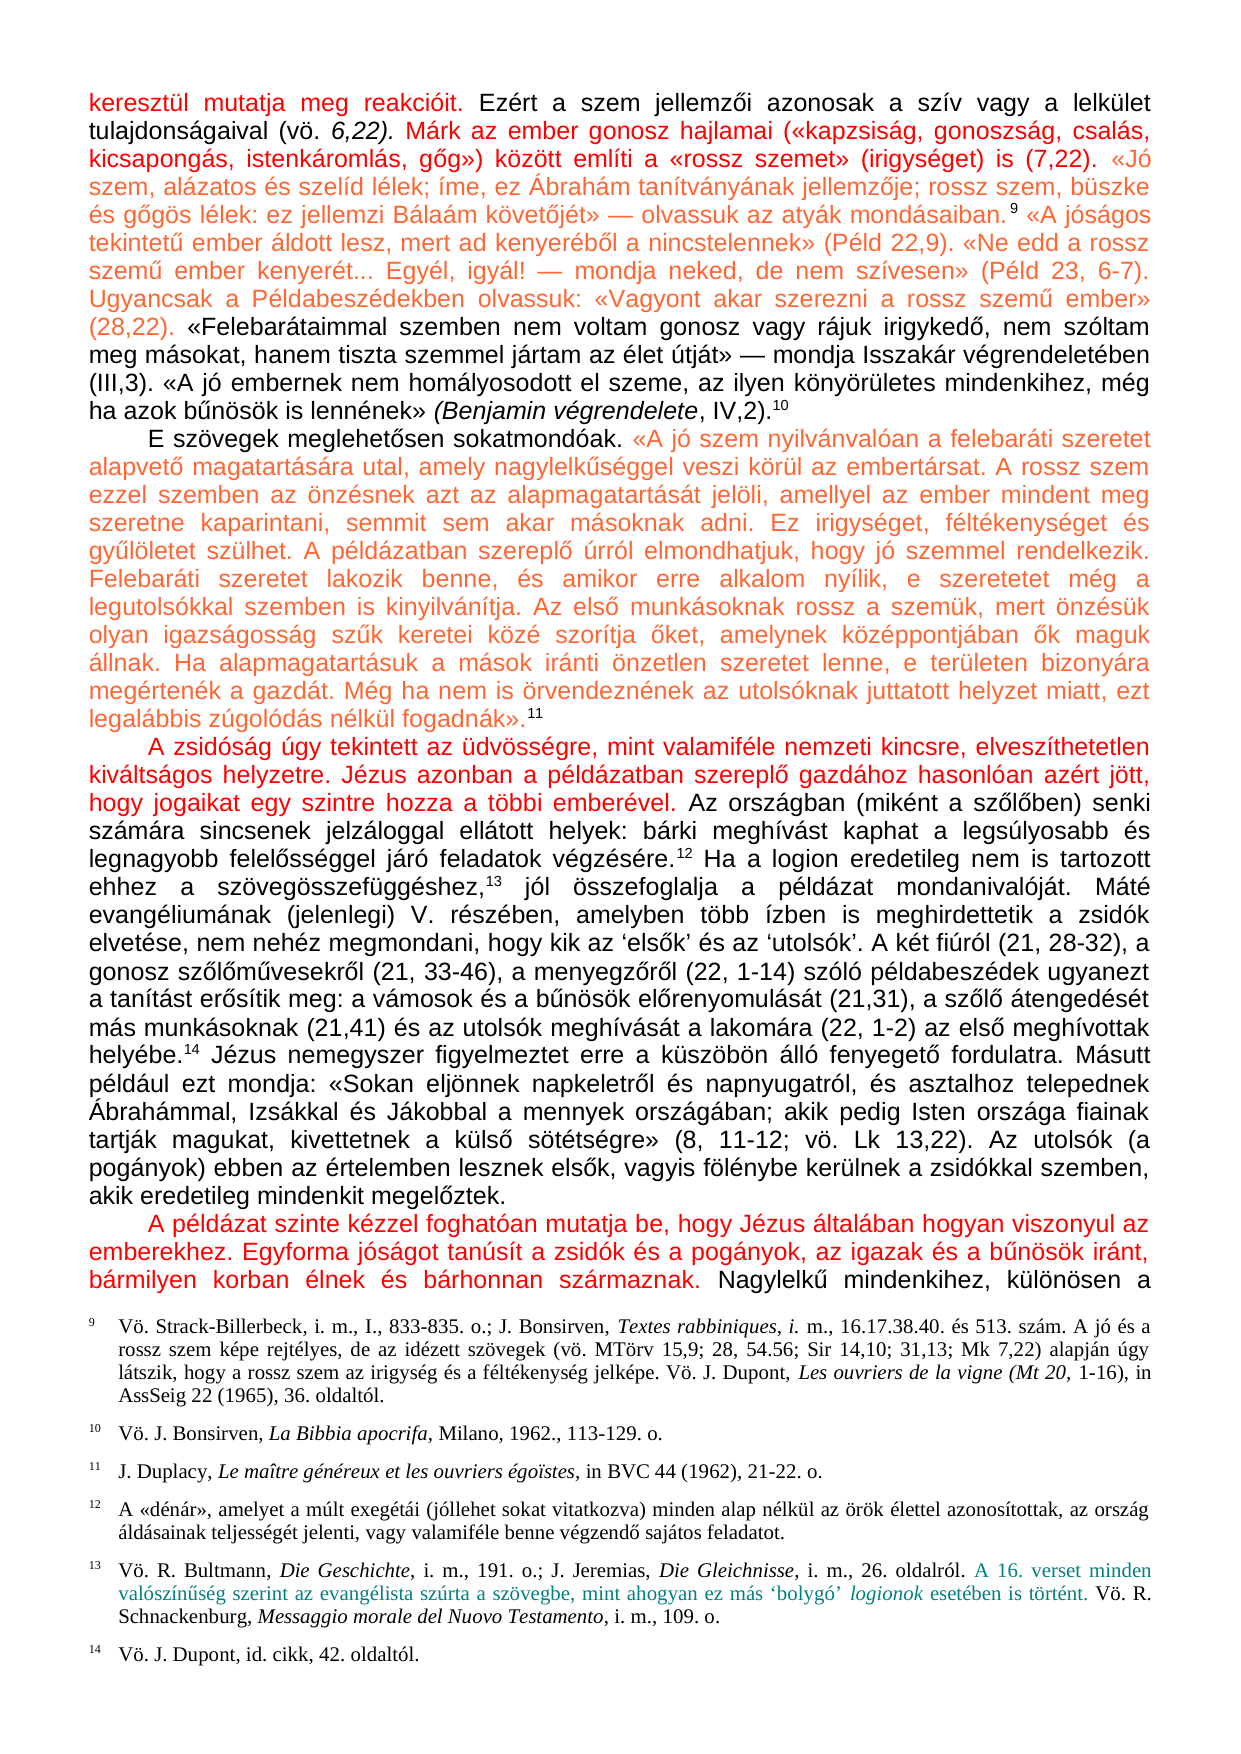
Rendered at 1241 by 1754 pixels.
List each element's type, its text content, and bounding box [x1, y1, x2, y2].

text A zsidóság úgy tekintett az üdvösségre, mint valamiféle nemzeti kincsre, elveszíthetetlen kiváltságos helyzetre. Jézus azonban a példázatban szereplő gazdához hasonlóan azért jött, hogy jogaikat egy szintre hozza a többi emberével. Az országban (miként a szőlőben) senki számára sincsenek jelzáloggal ellátott helyek: bárki meghívást kaphat a legsúlyosabb és legnagyobb felelősséggel járó feladatok végzésére. Ha a logion eredetileg nem is tartozott ehhez a szövegösszefüggéshez, jól összefoglalja a példázat mondanivalóját. Máté evangéliumának (jelenlegi) V. részében, amelyben több ízben is meghirdettetik a zsidók elvetése, nem nehéz megmondani, hogy kik az ‘elsők’ és az ‘utolsók’. A két fiúról (21, 28-32), a gonosz szőlőművesekről (21, 33-46), a menyegzőről (22, 1-14) szóló példabeszédek ugyanezt a tanítást erősítik meg: a vámosok és a bűnösök előrenyomulását (21,31), a szőlő átengedését más munkásoknak (21,41) és az utolsók meghívását a lakomára (22, 1-2) az első meghívottak helyébe. Jézus nemegyszer figyelmeztet erre a küszöbön álló fenyegető fordulatra. Másutt például ezt mondja: «Sokan eljönnek napkeletről és napnyugatról, és asztalhoz telepednek Ábrahámmal, Izsákkal és Jákobbal a mennyek országában; akik pedig Isten országa fiainak tartják magukat, kivettetnek a külső sötétségre» (8, 11-12; vö. Lk 13,22). Az utolsók (a pogányok) ebben az értelemben lesznek elsők, vagyis fölénybe kerülnek a zsidókkal szemben, akik eredetileg mindenkit megelőztek. [88, 733, 1152, 1209]
text A «dénár», amelyet a múlt exegétái (jóllehet sokat vitatkozva) minden alap nélkül az örök élettel azonosítottak, az ország áldásainak teljességét jelenti, vagy valamiféle benne végzendő sajátos feladatot. [88, 1498, 1152, 1544]
text Vö. J. Dupont, id. cikk, 42. oldaltól. [88, 1642, 1152, 1665]
text A példázat szinte kézzel foghatóan mutatja be, hogy Jézus általában hogyan viszonyul az emberekhez. Egyforma jóságot tanúsít a zsidók és a pogányok, az igazak és a bűnösök iránt, bármilyen korban élnek és bárhonnan származnak. Nagylelkű mindenkihez, különösen a [88, 1209, 1152, 1293]
text J. Duplacy, Le maître généreux et les ouvriers égoïstes, in BVC 44 (1962), 21-22. o. [88, 1460, 1152, 1483]
text E szövegek meglehetősen sokatmondóak. «A jó szem nyilvánvalóan a felebaráti szeretet alapvető magatartására utal, amely nagylelkűséggel veszi körül az embertársat. A rossz szem ezzel szemben az önzésnek azt az alapmagatartását jelöli, amellyel az ember mindent meg szeretne kaparintani, semmit sem akar másoknak adni. Ez irigységet, féltékenységet és gyűlöletet szülhet. A példázatban szereplő úrról elmondhatjuk, hogy jó szemmel rendelkezik. Felebaráti szeretet lakozik benne, és amikor erre alkalom nyílik, e szeretetet még a legutolsókkal szemben is kinyilvánítja. Az első munkásoknak rossz a szemük, mert önzésük olyan igazságosság szűk keretei közé szorítja őket, amelynek középpontjában ők maguk állnak. Ha alapmagatartásuk a mások iránti önzetlen szeretet lenne, e területen bizonyára megértenék a gazdát. Még ha nem is örvendeznének az utolsóknak juttatott helyzet miatt, ezt legalábbis zúgolódás nélkül fogadnák». [88, 425, 1152, 733]
text Vö. R. Bultmann, Die Geschichte, i. m., 191. o.; J. Jeremias, Die Gleichnisse, i. m., 26. oldalról. A 16. verset minden valószínűség szerint az evangélista szúrta a szövegbe, mint ahogyan ez más ‘bolygó’ logionok esetében is történt. Vö. R. Schnackenburg, Messaggio morale del Nuovo Testamento, i. m., 109. o. [88, 1558, 1152, 1628]
text Vö. Strack-Billerbeck, i. m., I., 833-835. o.; J. Bonsirven, Textes rabbiniques, i. m., 16.17.38.40. és 513. szám. A jó és a rossz szem képe rejtélyes, de az idézett szövegek (vö. MTörv 15,9; 28, 54.56; Sir 14,10; 31,13; Mk 7,22) alapján úgy látszik, hogy a rossz szem az irigység és a féltékenység jelképe. Vö. J. Dupont, Les ouvriers de la vigne (Mt 20, 1-16), in AssSeig 22 (1965), 36. oldaltól. [88, 1315, 1152, 1407]
text keresztül mutatja meg reakcióit. Ezért a szem jellemzői azonosak a szív vagy a lelkület tulajdonságaival (vö. 6,22). Márk az ember gonosz hajlamai («kapzsiság, gonoszság, csalás, kicsapongás, istenkáromlás, gőg») között említi a «rossz szemet» (irigységet) is (7,22). «Jó szem, alázatos és szelíd lélek; íme, ez Ábrahám tanítványának jellemzője; rossz szem, büszke és gőgös lélek: ez jellemzi Bálaám követőjét» — olvassuk az atyák mondásaiban. «A jóságos tekintetű ember áldott lesz, mert ad kenyeréből a nincstelennek» (Péld 22,9). «Ne edd a rossz szemű ember kenyerét... Egyél, igyál! — mondja neked, de nem szívesen» (Péld 23, 6-7). Ugyancsak a Példabeszédekben olvassuk: «Vagyont akar szerezni a rossz szemű ember» (28,22). «Felebarátaimmal szemben nem voltam gonosz vagy rájuk irigykedő, nem szóltam meg másokat, hanem tiszta szemmel jártam az élet útját» ― mondja Isszakár végrendeletében (III,3). «A jó embernek nem homályosodott el szeme, az ilyen könyörületes mindenkihez, még ha azok bűnösök is lennének» (Benjamin végrendelete, IV,2). [88, 88, 1152, 425]
text Vö. J. Bonsirven, La Bibbia apocrifa, Milano, 1962., 113-129. o. [88, 1422, 1152, 1445]
